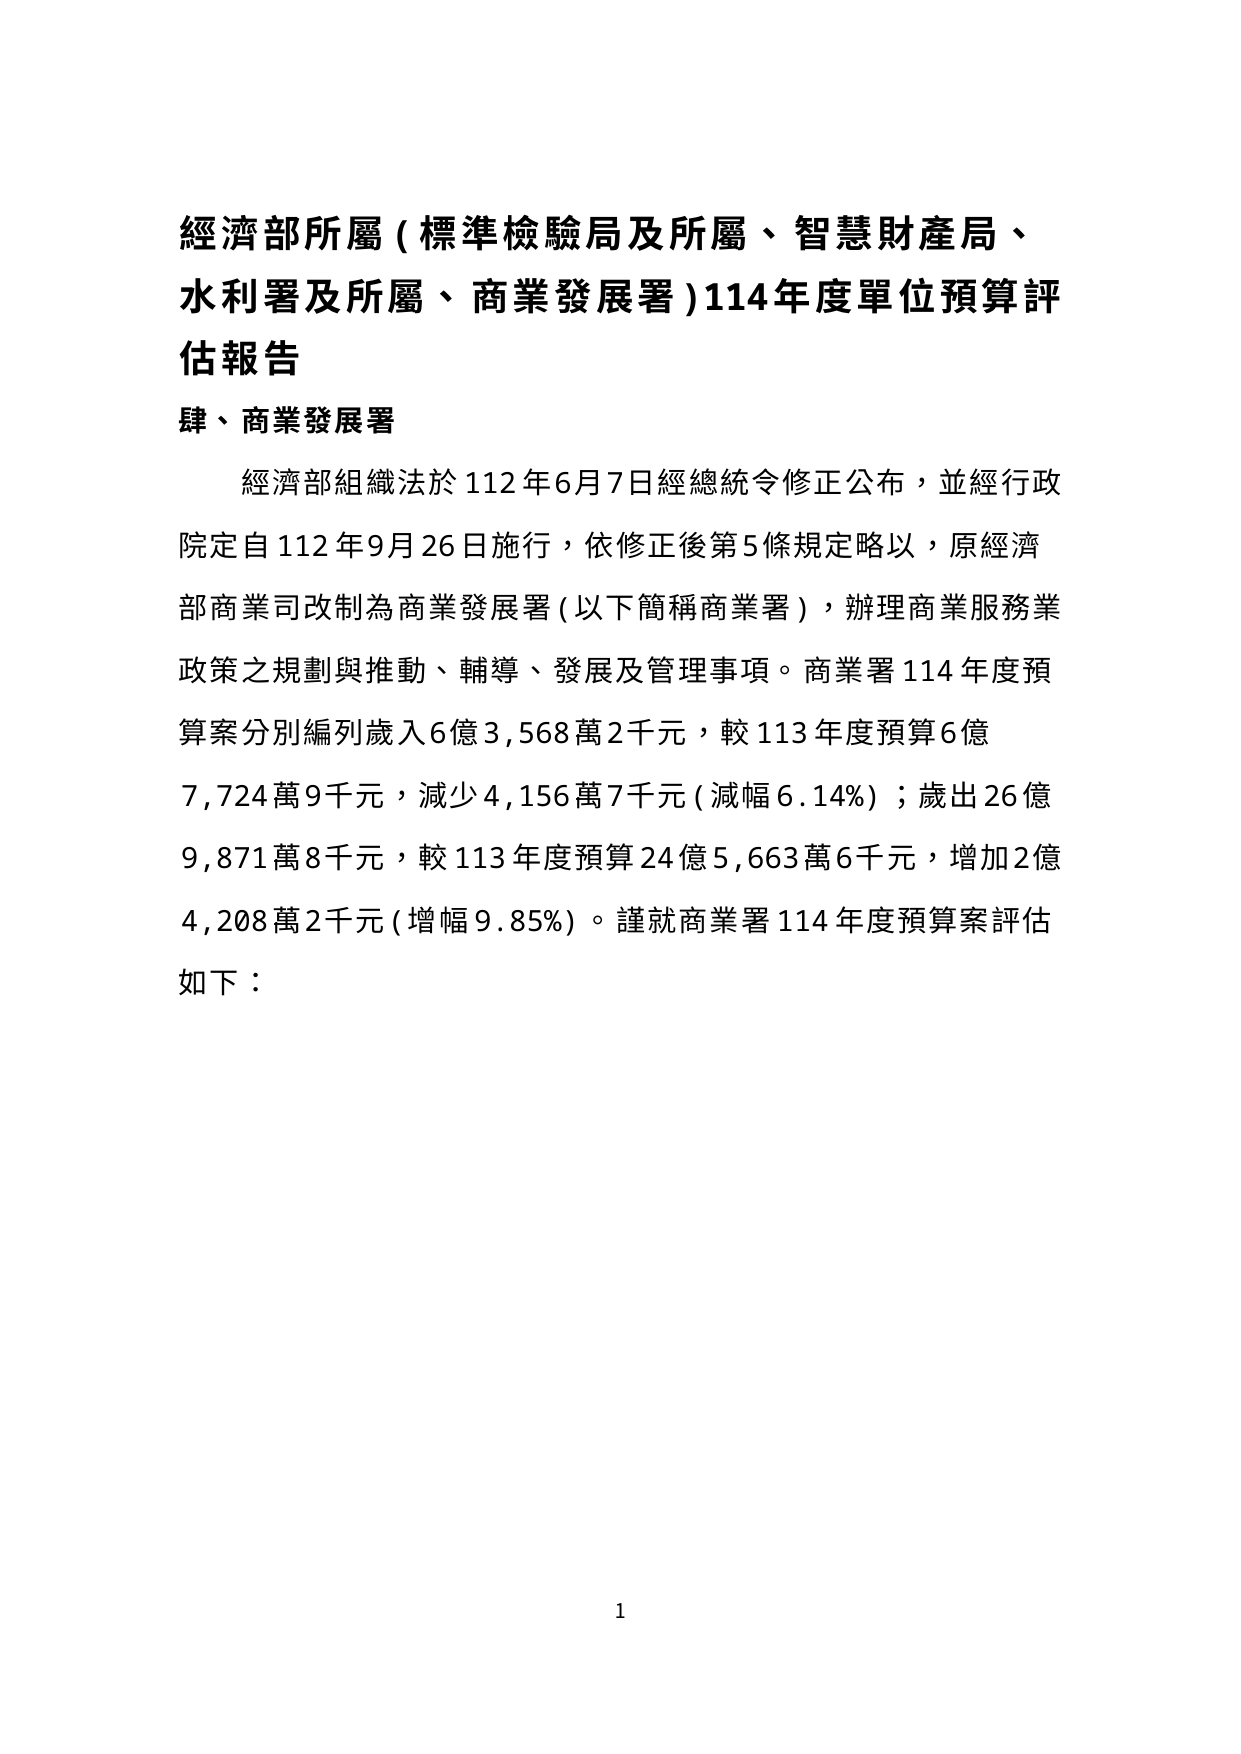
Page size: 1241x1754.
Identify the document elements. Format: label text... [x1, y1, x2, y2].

text 肆、商業發展署 [177, 377, 1063, 439]
text 經濟部所屬(標準檢驗局及所屬、智慧財產局、水利署及所屬、商業發展署)114年度單位預算評估報告 [177, 189, 1063, 377]
text 經濟部組織法於112年6月7日經總統令修正公布，並經行政院定自112年9月26日施行，依修正後第5條規定略以，原經濟部商業司改制為商業發展署(以下簡稱商業署)，辦理商業服務業政策之規劃與推動、輔導、發展及管理事項。商業署114年度預算案分別編列歲入6億3,568萬2千元，較113年度預算6億7,724萬9千元，減少4,156萬7千元(減幅6.14%)；歲出26億9,871萬8千元，較113年度預算24億5,663萬6千元，增加2億4,208萬2千元(增幅9.85%)。謹就商業署114年度預算案評估如下： [177, 439, 1063, 1002]
